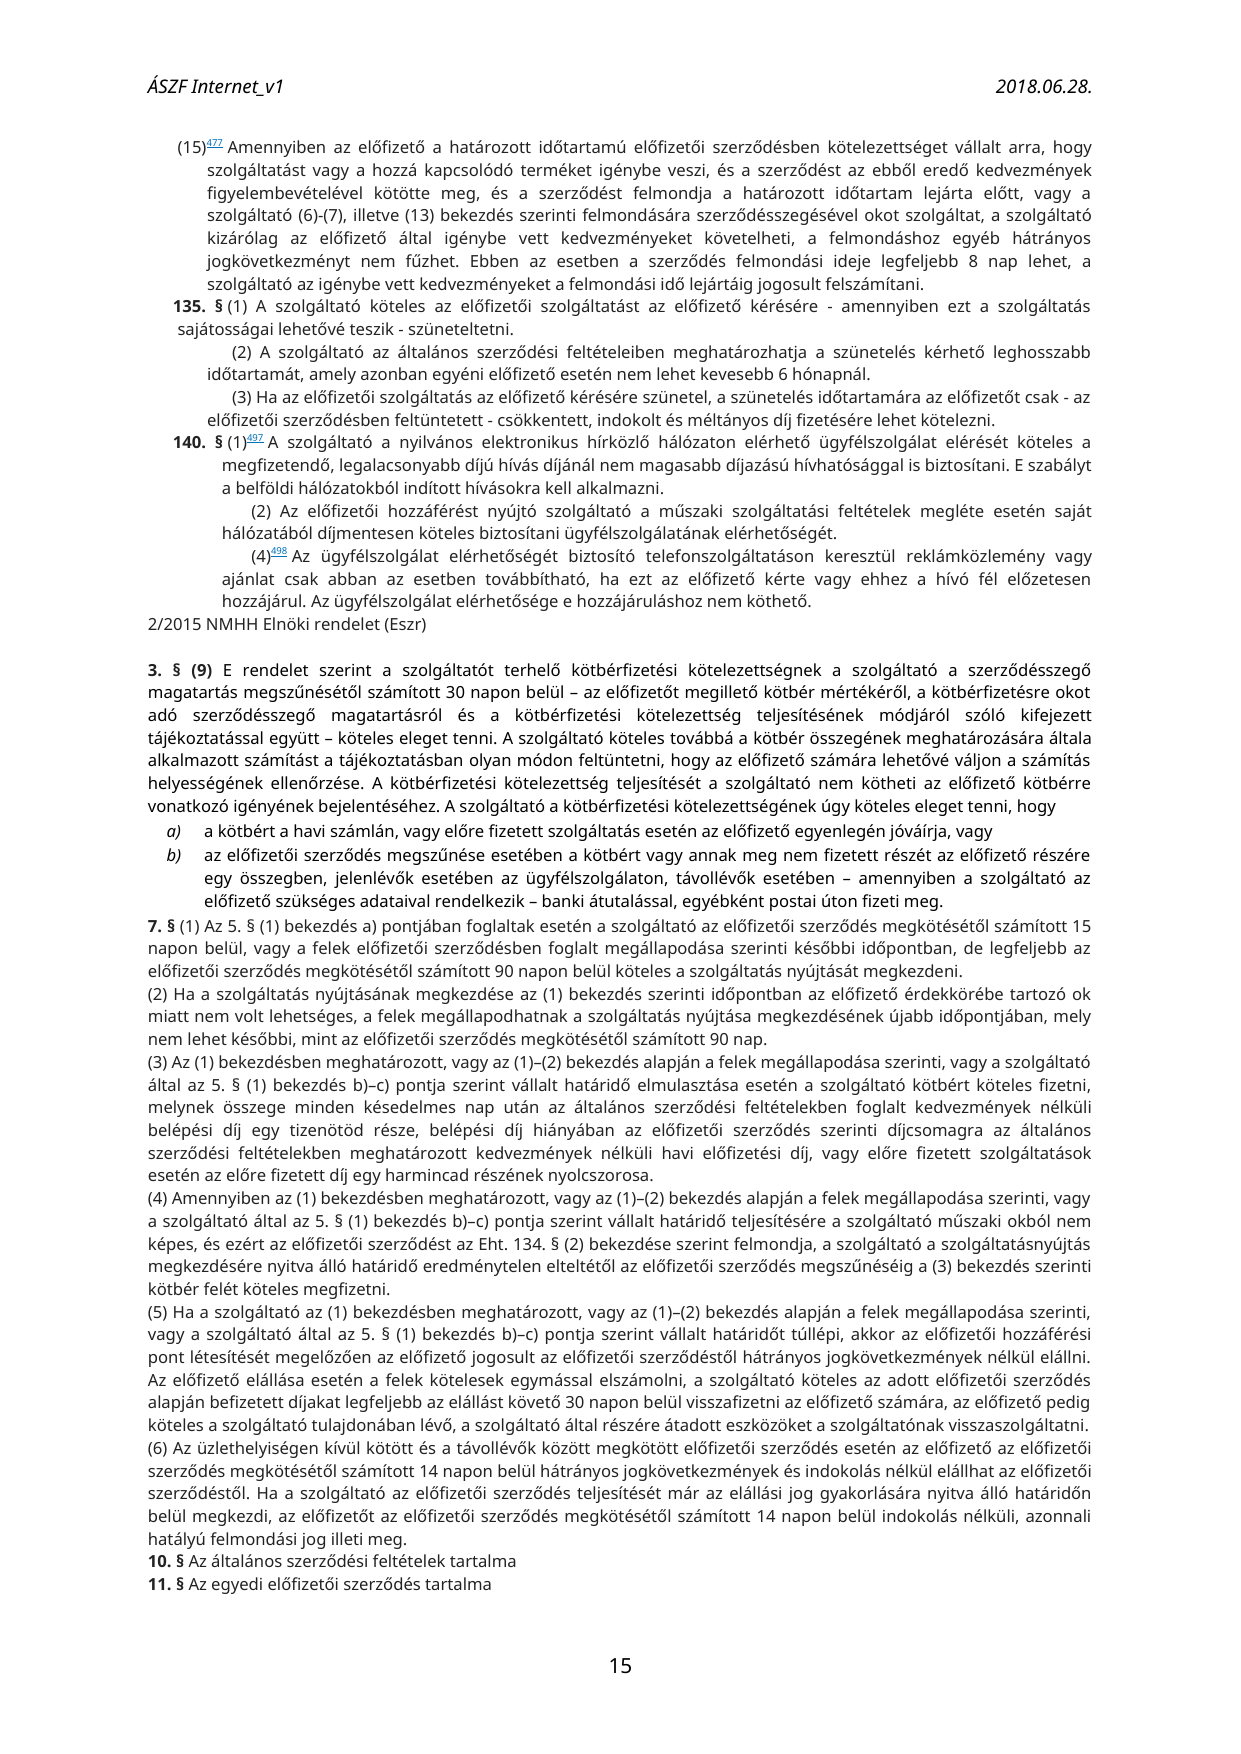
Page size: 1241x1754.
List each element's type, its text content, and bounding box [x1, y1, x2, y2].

text (6) Az üzlethelyiségen kívül kötött és a távollévők között megkötött előfizetői szerződés esetén az előfizető az előfizetői szerződés megkötésétől számított 14 napon belül hátrányos jogkövetkezmények és indokolás nélkül elállhat az előfizetői szerződéstől. Ha a szolgáltató az előfizetői szerződés teljesítését már az elállási jog gyakorlására nyitva álló határidőn belül megkezdi, az előfizetőt az előfizetői szerződés megkötésétől számított 14 napon belül indokolás nélküli, azonnali hatályú felmondási jog illeti meg. [148, 1436, 1092, 1550]
text (15)477 Amennyiben az előfizető a határozott időtartamú előfizetői szerződésben kötelezettséget vállalt arra, hogy szolgáltatást vagy a hozzá kapcsolódó terméket igénybe veszi, és a szerződést az ebből eredő kedvezmények figyelembevételével kötötte meg, és a szerződést felmondja a határozott időtartam lejárta előtt, vagy a szolgáltató (6)-(7), illetve (13) bekezdés szerinti felmondására szerződésszegésével okot szolgáltat, a szolgáltató kizárólag az előfizető által igénybe vett kedvezményeket követelheti, a felmondáshoz egyéb hátrányos jogkövetkezményt nem fűzhet. Ebben az esetben a szerződés felmondási ideje legfeljebb 8 nap lehet, a szolgáltató az igénybe vett kedvezményeket a felmondási idő lejártáig jogosult felszámítani. [177, 136, 1092, 295]
text (3) Ha az előfizetői szolgáltatás az előfizető kérésére szünetel, a szünetelés időtartamára az előfizetőt csak - az előfizetői szerződésben feltüntetett - csökkentett, indokolt és méltányos díj fizetésére lehet kötelezni. [207, 386, 1092, 431]
text 135. § (1) A szolgáltató köteles az előfizetői szolgáltatást az előfizető kérésére - amennyiben ezt a szolgáltatás sajátosságai lehetővé teszik - szüneteltetni. [173, 295, 1092, 340]
text (4) Amennyiben az (1) bekezdésben meghatározott, vagy az (1)–(2) bekezdés alapján a felek megállapodása szerinti, vagy a szolgáltató által az 5. § (1) bekezdés b)–c) pontja szerint vállalt határidő teljesítésére a szolgáltató műszaki okból nem képes, és ezért az előfizetői szerződést az Eht. 134. § (2) bekezdése szerint felmondja, a szolgáltató a szolgáltatásnyújtás megkezdésére nyitva álló határidő eredménytelen elteltétől az előfizetői szerződés megszűnéséig a (3) bekezdés szerinti kötbér felét köteles megfizetni. [148, 1187, 1092, 1300]
text (2) A szolgáltató az általános szerződési feltételeiben meghatározhatja a szünetelés kérhető leghosszabb időtartamát, amely azonban egyéni előfizető esetén nem lehet kevesebb 6 hónapnál. [207, 340, 1092, 386]
text 11. § Az egyedi előfizetői szerződés tartalma [148, 1573, 1092, 1595]
text (4)498 Az ügyfélszolgálat elérhetőségét biztosító telefonszolgáltatáson keresztül reklámközlemény vagy ajánlat csak abban az esetben továbbítható, ha ezt az előfizető kérte vagy ehhez a hívó fél előzetesen hozzájárul. Az ügyfélszolgálat elérhetősége e hozzájáruláshoz nem köthető. [222, 544, 1092, 613]
text 140. § (1)497 A szolgáltató a nyilvános elektronikus hírközlő hálózaton elérhető ügyfélszolgálat elérését köteles a megfizetendő, legalacsonyabb díjú hívás díjánál nem magasabb díjazású hívhatósággal is biztosítani. E szabályt a belföldi hálózatokból indított hívásokra kell alkalmazni. [173, 431, 1092, 499]
text 2/2015 NMHH Elnöki rendelet (Eszr) [148, 613, 1092, 635]
text (5) Ha a szolgáltató az (1) bekezdésben meghatározott, vagy az (1)–(2) bekezdés alapján a felek megállapodása szerinti, vagy a szolgáltató által az 5. § (1) bekezdés b)–c) pontja szerint vállalt határidőt túllépi, akkor az előfizetői hozzáférési pont létesítését megelőzően az előfizető jogosult az előfizetői szerződéstől hátrányos jogkövetkezmények nélkül elállni. Az előfizető elállása esetén a felek kötelesek egymással elszámolni, a szolgáltató köteles az adott előfizetői szerződés alapján befizetett díjakat legfeljebb az elállást követő 30 napon belül visszafizetni az előfizető számára, az előfizető pedig köteles a szolgáltató tulajdonában lévő, a szolgáltató által részére átadott eszközöket a szolgáltatónak visszaszolgáltatni. [148, 1300, 1092, 1436]
text 10. § Az általános szerződési feltételek tartalma [148, 1550, 1092, 1573]
text (2) Az előfizetői hozzáférést nyújtó szolgáltató a műszaki szolgáltatási feltételek megléte esetén saját hálózatából díjmentesen köteles biztosítani ügyfélszolgálatának elérhetőségét. [222, 499, 1092, 544]
list a kötbért a havi számlán, vagy előre fizetett szolgáltatás esetén az előfizető egyenlegén jóváírja, vagy [166, 819, 1092, 842]
list az előfizetői szerződés megszűnése esetében a kötbért vagy annak meg nem fizetett részét az előfizető részére egy összegben, jelenlévők esetében az ügyfélszolgálaton, távollévők esetében – amennyiben a szolgáltató az előfizető szükséges adataival rendelkezik – banki átutalással, egyébként postai úton fizeti meg. [166, 844, 1092, 912]
text (3) Az (1) bekezdésben meghatározott, vagy az (1)–(2) bekezdés alapján a felek megállapodása szerinti, vagy a szolgáltató által az 5. § (1) bekezdés b)–c) pontja szerint vállalt határidő elmulasztása esetén a szolgáltató kötbért köteles fizetni, melynek összege minden késedelmes nap után az általános szerződési feltételekben foglalt kedvezmények nélküli belépési díj egy tizenötöd része, belépési díj hiányában az előfizetői szerződés szerinti díjcsomagra az általános szerződési feltételekben meghatározott kedvezmények nélküli havi előfizetési díj, vagy előre fizetett szolgáltatások esetén az előre fizetett díj egy harmincad részének nyolcszorosa. [148, 1050, 1092, 1187]
text 3. § (9) E rendelet szerint a szolgáltatót terhelő kötbérfizetési kötelezettségnek a szolgáltató a szerződésszegő magatartás megszűnésétől számított 30 napon belül – az előfizetőt megillető kötbér mértékéről, a kötbérfizetésre okot adó szerződésszegő magatartásról és a kötbérfizetési kötelezettség teljesítésének módjáról szóló kifejezett tájékoztatással együtt – köteles eleget tenni. A szolgáltató köteles továbbá a kötbér összegének meghatározására általa alkalmazott számítást a tájékoztatásban olyan módon feltüntetni, hogy az előfizető számára lehetővé váljon a számítás helyességének ellenőrzése. A kötbérfizetési kötelezettség teljesítését a szolgáltató nem kötheti az előfizető kötbérre vonatkozó igényének bejelentéséhez. A szolgáltató a kötbérfizetési kötelezettségének úgy köteles eleget tenni, hogy [148, 658, 1092, 817]
text 7. § (1) Az 5. § (1) bekezdés a) pontjában foglaltak esetén a szolgáltató az előfizetői szerződés megkötésétől számított 15 napon belül, vagy a felek előfizetői szerződésben foglalt megállapodása szerinti későbbi időpontban, de legfeljebb az előfizetői szerződés megkötésétől számított 90 napon belül köteles a szolgáltatás nyújtását megkezdeni. [148, 914, 1092, 982]
text (2) Ha a szolgáltatás nyújtásának megkezdése az (1) bekezdés szerinti időpontban az előfizető érdekkörébe tartozó ok miatt nem volt lehetséges, a felek megállapodhatnak a szolgáltatás nyújtása megkezdésének újabb időpontjában, mely nem lehet későbbi, mint az előfizetői szerződés megkötésétől számított 90 nap. [148, 982, 1092, 1050]
